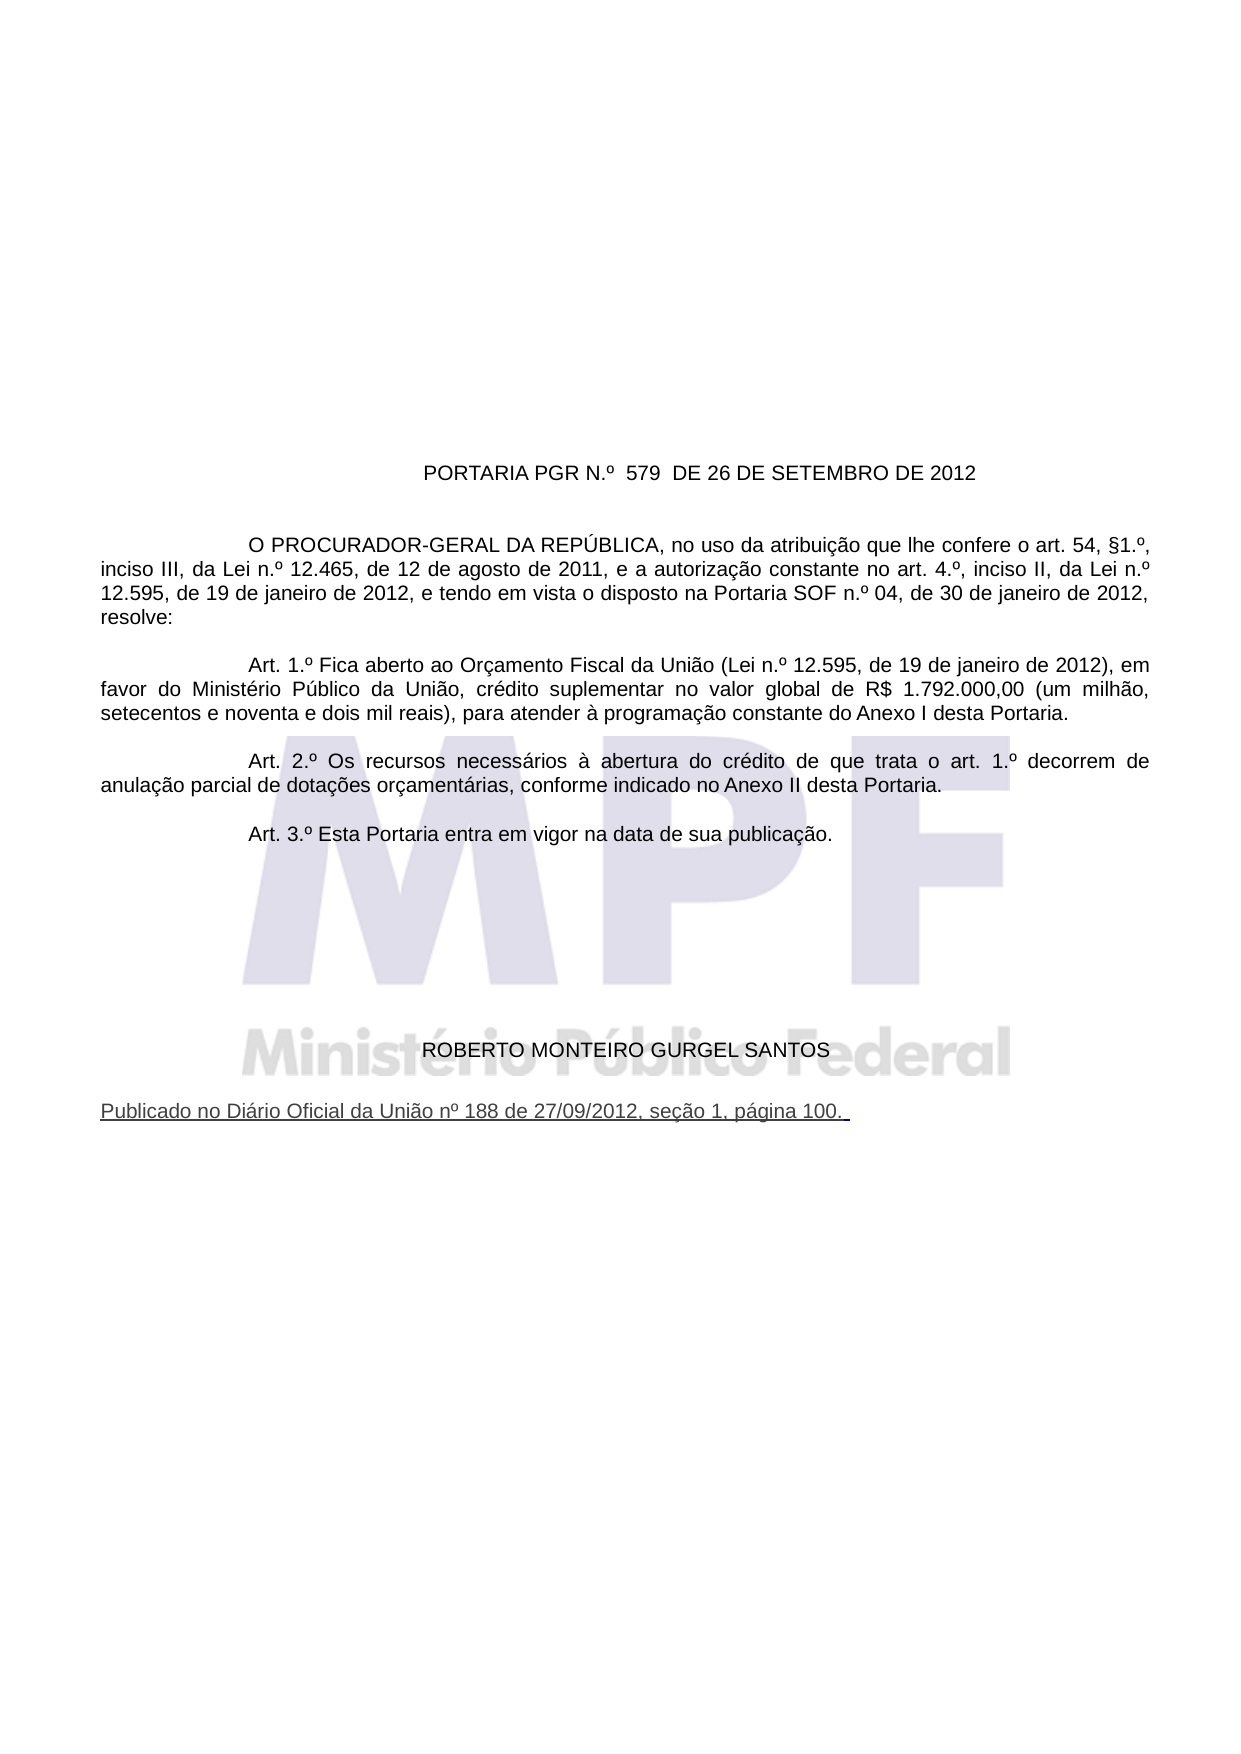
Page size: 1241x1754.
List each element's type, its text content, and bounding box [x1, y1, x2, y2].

text PORTARIA PGR N.º 579 DE 26 DE SETEMBRO DE 2012 [248, 461, 1152, 484]
picture [242, 736, 1010, 749]
text Publicado no Diário Oficial da União nº 188 de 27/09/2012, seção 1, página 100. [100, 1099, 1152, 1123]
text Art. 2.º Os recursos necessários à abertura do crédito de que trata o art. 1.º decorrem de anulação parcial de dotações orçamentárias, conforme indicado no Anexo II desta Portaria. [100, 749, 1152, 797]
picture [242, 797, 1010, 821]
picture [242, 846, 1010, 1038]
subtitle ROBERTO MONTEIRO GURGEL SANTOS [100, 1038, 1152, 1062]
picture [242, 1062, 1010, 1076]
text O PROCURADOR-GERAL DA REPÚBLICA, no uso da atribuição que lhe confere o art. 54, §1.º, inciso III, da Lei n.º 12.465, de 12 de agosto de 2011, e a autorização constante no art. 4.º, inciso II, da Lei n.º 12.595, de 19 de janeiro de 2012, e tendo em vista o disposto na Portaria SOF n.º 04, de 30 de janeiro de 2012, resolve: [100, 533, 1152, 629]
text Art. 1.º Fica aberto ao Orçamento Fiscal da União (Lei n.º 12.595, de 19 de janeiro de 2012), em favor do Ministério Público da União, crédito suplementar no valor global de R$ 1.792.000,00 (um milhão, setecentos e noventa e dois mil reais), para atender à programação constante do Anexo I desta Portaria. [100, 653, 1152, 725]
text Art. 3.º Esta Portaria entra em vigor na data de sua publicação. [100, 821, 1152, 846]
